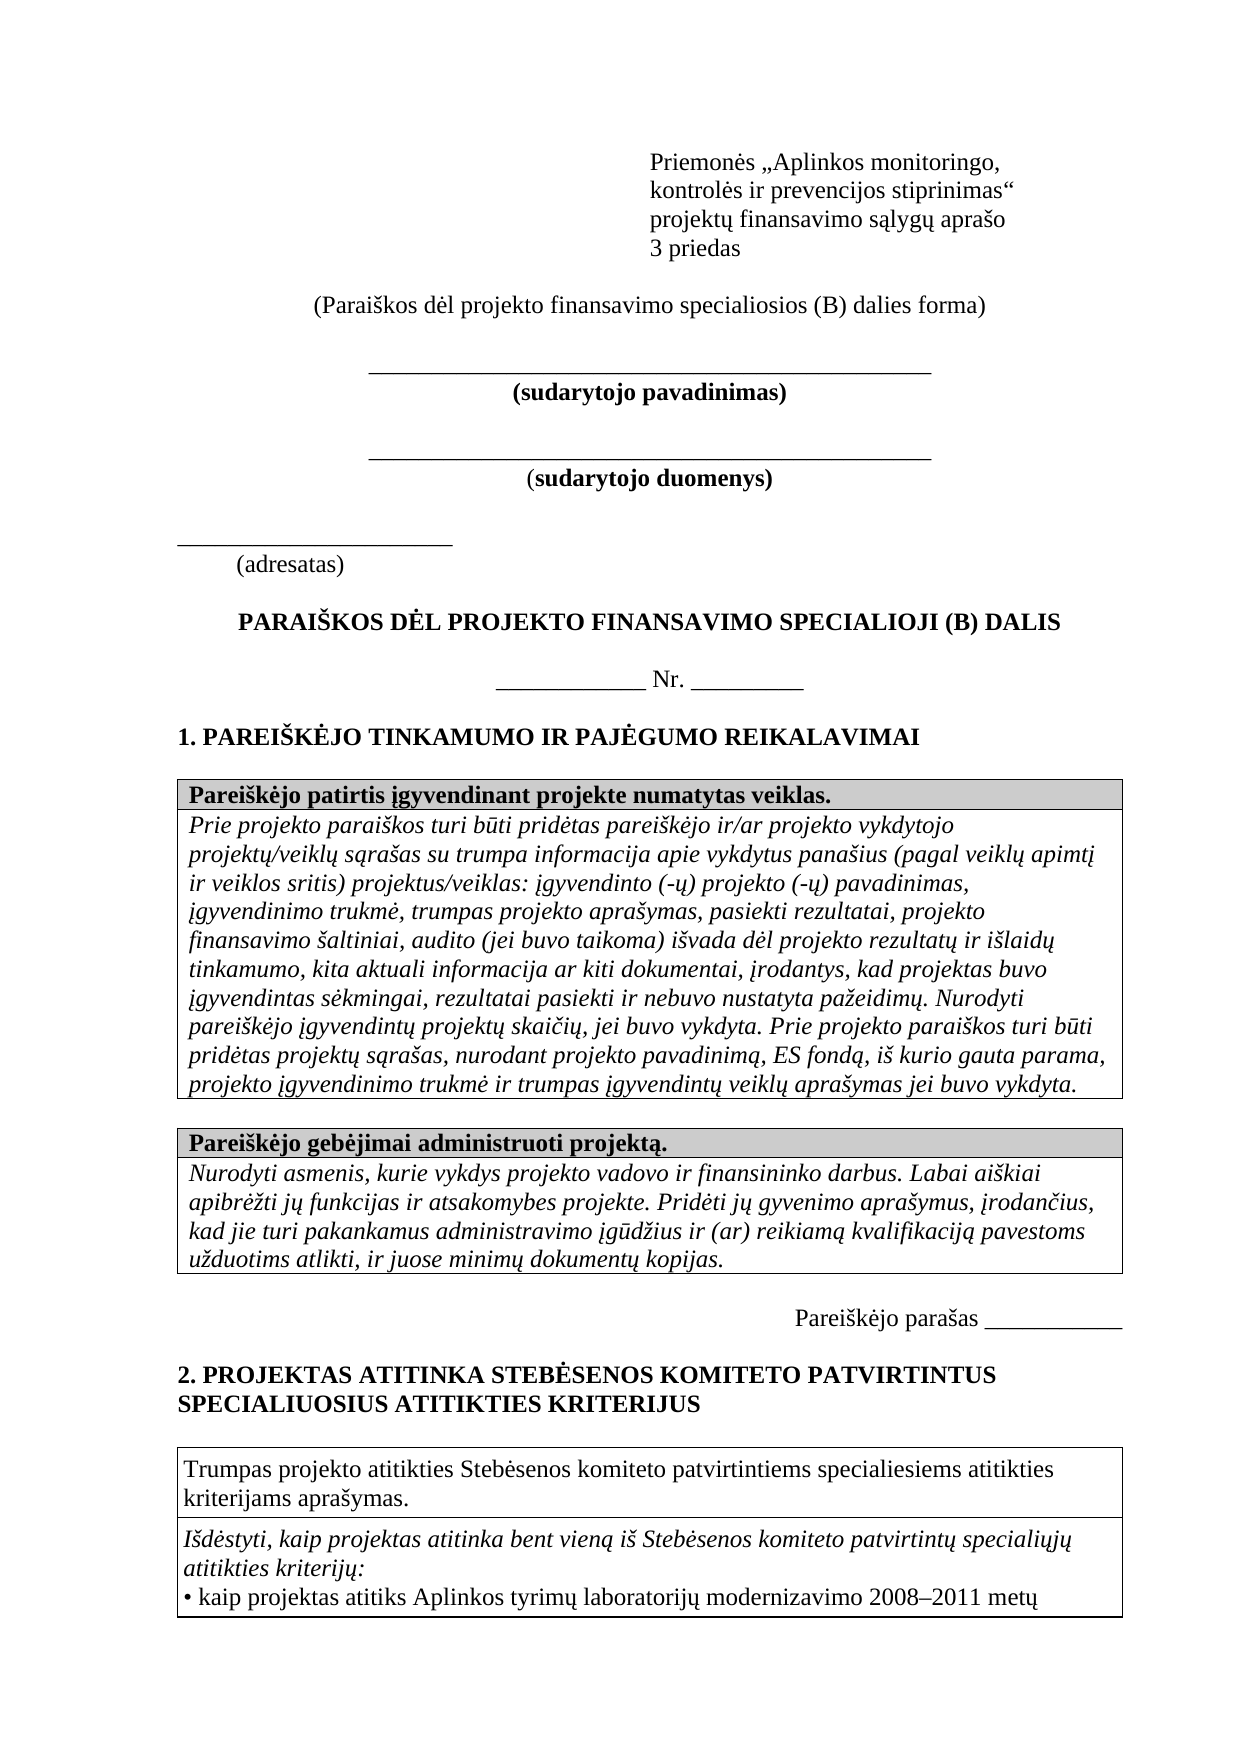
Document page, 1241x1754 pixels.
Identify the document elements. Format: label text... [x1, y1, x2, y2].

text kontrolės ir prevencijos stiprinimas“ [649, 176, 1122, 204]
text Priemonės „Aplinkos monitoringo, [649, 147, 1122, 176]
text _____________________________________________ [177, 348, 1122, 377]
text projektų finansavimo sąlygų aprašo [649, 204, 1122, 233]
table_cell Prie projekto paraiškos turi būti pridėtas pareiškėjo ir/ar projekto vykdytojo projektų/veiklų sąrašas su trumpa informacija apie vykdytus panašius (pagal veiklų apimtį ir veiklos sritis) projektus/veiklas: įgyvendinto (-ų) projekto (-ų) pavadinimas, įgyvendinimo trukmė, trumpas projekto aprašymas, pasiekti rezultatai, projekto finansavimo šaltiniai, audito (jei buvo taikoma) išvada dėl projekto rezultatų ir išlaidų tinkamumo, kita aktuali informacija ar kiti dokumentai, įrodantys, kad projektas buvo įgyvendintas sėkmingai, rezultatai pasiekti ir nebuvo nustatyta pažeidimų. Nurodyti pareiškėjo įgyvendintų projektų skaičių, jei buvo vykdyta. Prie projekto paraiškos turi būti pridėtas projektų sąrašas, nurodant projekto pavadinimą, ES fondą, iš kurio gauta parama, projekto įgyvendinimo trukmė ir trumpas įgyvendintų veiklų aprašymas jei buvo vykdyta. [178, 810, 1122, 1098]
text 2. PROJEKTAS atitinka Stebėsenos komiteto patvirtintus SPECIALIUOSIUS atitikties kriterijus [177, 1361, 1122, 1418]
text (adresatas) [177, 549, 1122, 578]
text (sudarytojo duomenys) [177, 463, 1122, 492]
text PARAIŠKOS DĖL PROJEKTO FINANSAVIMO SPECIALIOJI (B) DALIS [177, 607, 1122, 636]
table_header Pareiškėjo patirtis įgyvendinant projekte numatytas veiklas. [178, 780, 1122, 809]
text (sudarytojo pavadinimas) [177, 377, 1122, 406]
table_header Pareiškėjo gebėjimai administruoti projektą. [178, 1129, 1122, 1157]
text 3 priedas [649, 233, 1122, 262]
text ____________ Nr. _________ [177, 664, 1122, 693]
table_cell Nurodyti asmenis, kurie vykdys projekto vadovo ir finansininko darbus. Labai aiškiai apibrėžti jų funkcijas ir atsakomybes projekte. Pridėti jų gyvenimo aprašymus, įrodančius, kad jie turi pakankamus administravimo įgūdžius ir (ar) reikiamą kvalifikaciją pavestoms užduotims atlikti, ir juose minimų dokumentų kopijas. [178, 1158, 1122, 1273]
table_header Trumpas projekto atitikties Stebėsenos komiteto patvirtintiems specialiesiems atitikties kriterijams aprašymas. [178, 1448, 1122, 1517]
table_cell Išdėstyti, kaip projektas atitinka bent vieną iš Stebėsenos komiteto patvirtintų specialiųjų atitikties kriterijų: • kaip projektas atitiks Aplinkos tyrimų laboratorijų modernizavimo 2008–2011 metų [178, 1518, 1122, 1616]
text Pareiškėjo parašas ___________ [177, 1303, 1122, 1332]
text 1. PAREIŠKĖJO TINKAMUMO IR PAJĖGUMO REIKALAVIMAI [177, 722, 1122, 751]
text _____________________________________________ [177, 434, 1122, 463]
text ______________________ [177, 521, 1122, 549]
text (Paraiškos dėl projekto finansavimo specialiosios (B) dalies forma) [177, 291, 1122, 319]
